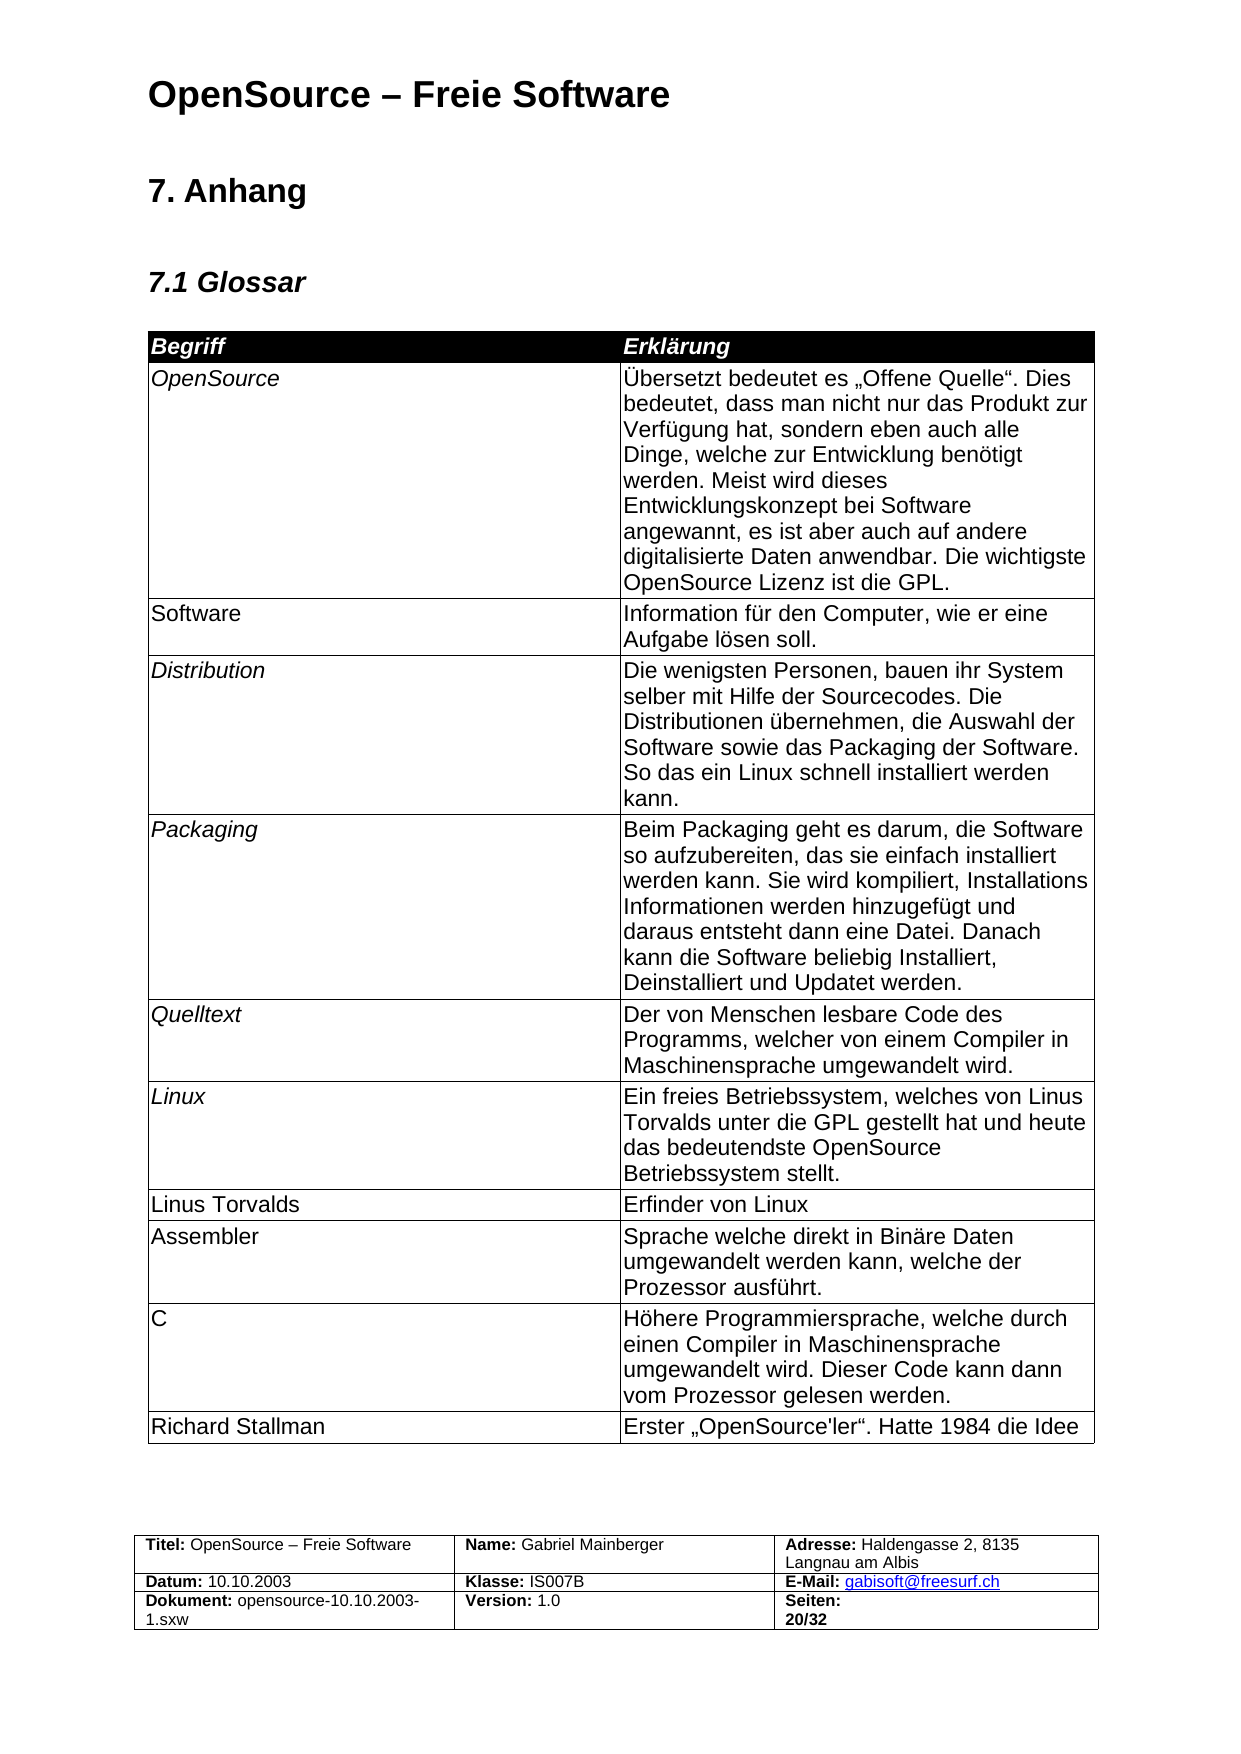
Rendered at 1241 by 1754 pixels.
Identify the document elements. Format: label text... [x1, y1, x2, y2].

table_cell Erfinder von Linux [621, 1190, 1094, 1220]
table_cell Quelltext [149, 1000, 620, 1081]
table_cell Die wenigsten Personen, bauen ihr System selber mit Hilfe der Sourcecodes. Die Distributionen übernehmen, die Auswahl der Software sowie das Packaging der Software. So das ein Linux schnell installiert werden kann. [621, 656, 1094, 814]
table_header Begriff [149, 332, 620, 362]
table_header Erklärung [621, 332, 1094, 362]
table_cell Übersetzt bedeutet es „Offene Quelle“. Dies bedeutet, dass man nicht nur das Produkt zur Verfügung hat, sondern eben auch alle Dinge, welche zur Entwicklung benötigt werden. Meist wird dieses Entwicklungskonzept bei Software angewannt, es ist aber auch auf andere digitalisierte Daten anwendbar. Die wichtigste OpenSource Lizenz ist die GPL. [621, 363, 1094, 598]
table_cell Linux [149, 1082, 620, 1189]
table_cell Assembler [149, 1221, 620, 1303]
table_cell Beim Packaging geht es darum, die Software so aufzubereiten, das sie einfach installiert werden kann. Sie wird kompiliert, Installations Informationen werden hinzugefügt und daraus entsteht dann eine Datei. Danach kann die Software beliebig Installiert, Deinstalliert und Updatet werden. [621, 815, 1094, 999]
table_cell Packaging [149, 815, 620, 999]
table_cell Distribution [149, 656, 620, 814]
table_cell Richard Stallman [149, 1412, 620, 1443]
table_cell C [149, 1304, 620, 1411]
table_cell Höhere Programmiersprache, welche durch einen Compiler in Maschinensprache umgewandelt wird. Dieser Code kann dann vom Prozessor gelesen werden. [621, 1304, 1094, 1411]
subtitle 7.1 Glossar [148, 266, 1092, 299]
table_cell Software [149, 599, 620, 655]
table_cell Erster „OpenSource'ler“. Hatte 1984 die Idee [621, 1412, 1094, 1443]
table_cell Information für den Computer, wie er eine Aufgabe lösen soll. [621, 599, 1094, 655]
table_cell Linus Torvalds [149, 1190, 620, 1220]
table_cell Der von Menschen lesbare Code des Programms, welcher von einem Compiler in Maschinensprache umgewandelt wird. [621, 1000, 1094, 1081]
subtitle 7. Anhang [148, 173, 1092, 209]
table_cell Sprache welche direkt in Binäre Daten umgewandelt werden kann, welche der Prozessor ausführt. [621, 1221, 1094, 1303]
table_cell Ein freies Betriebssystem, welches von Linus Torvalds unter die GPL gestellt hat und heute das bedeutendste OpenSource Betriebssystem stellt. [621, 1082, 1094, 1189]
table_cell OpenSource [149, 363, 620, 598]
